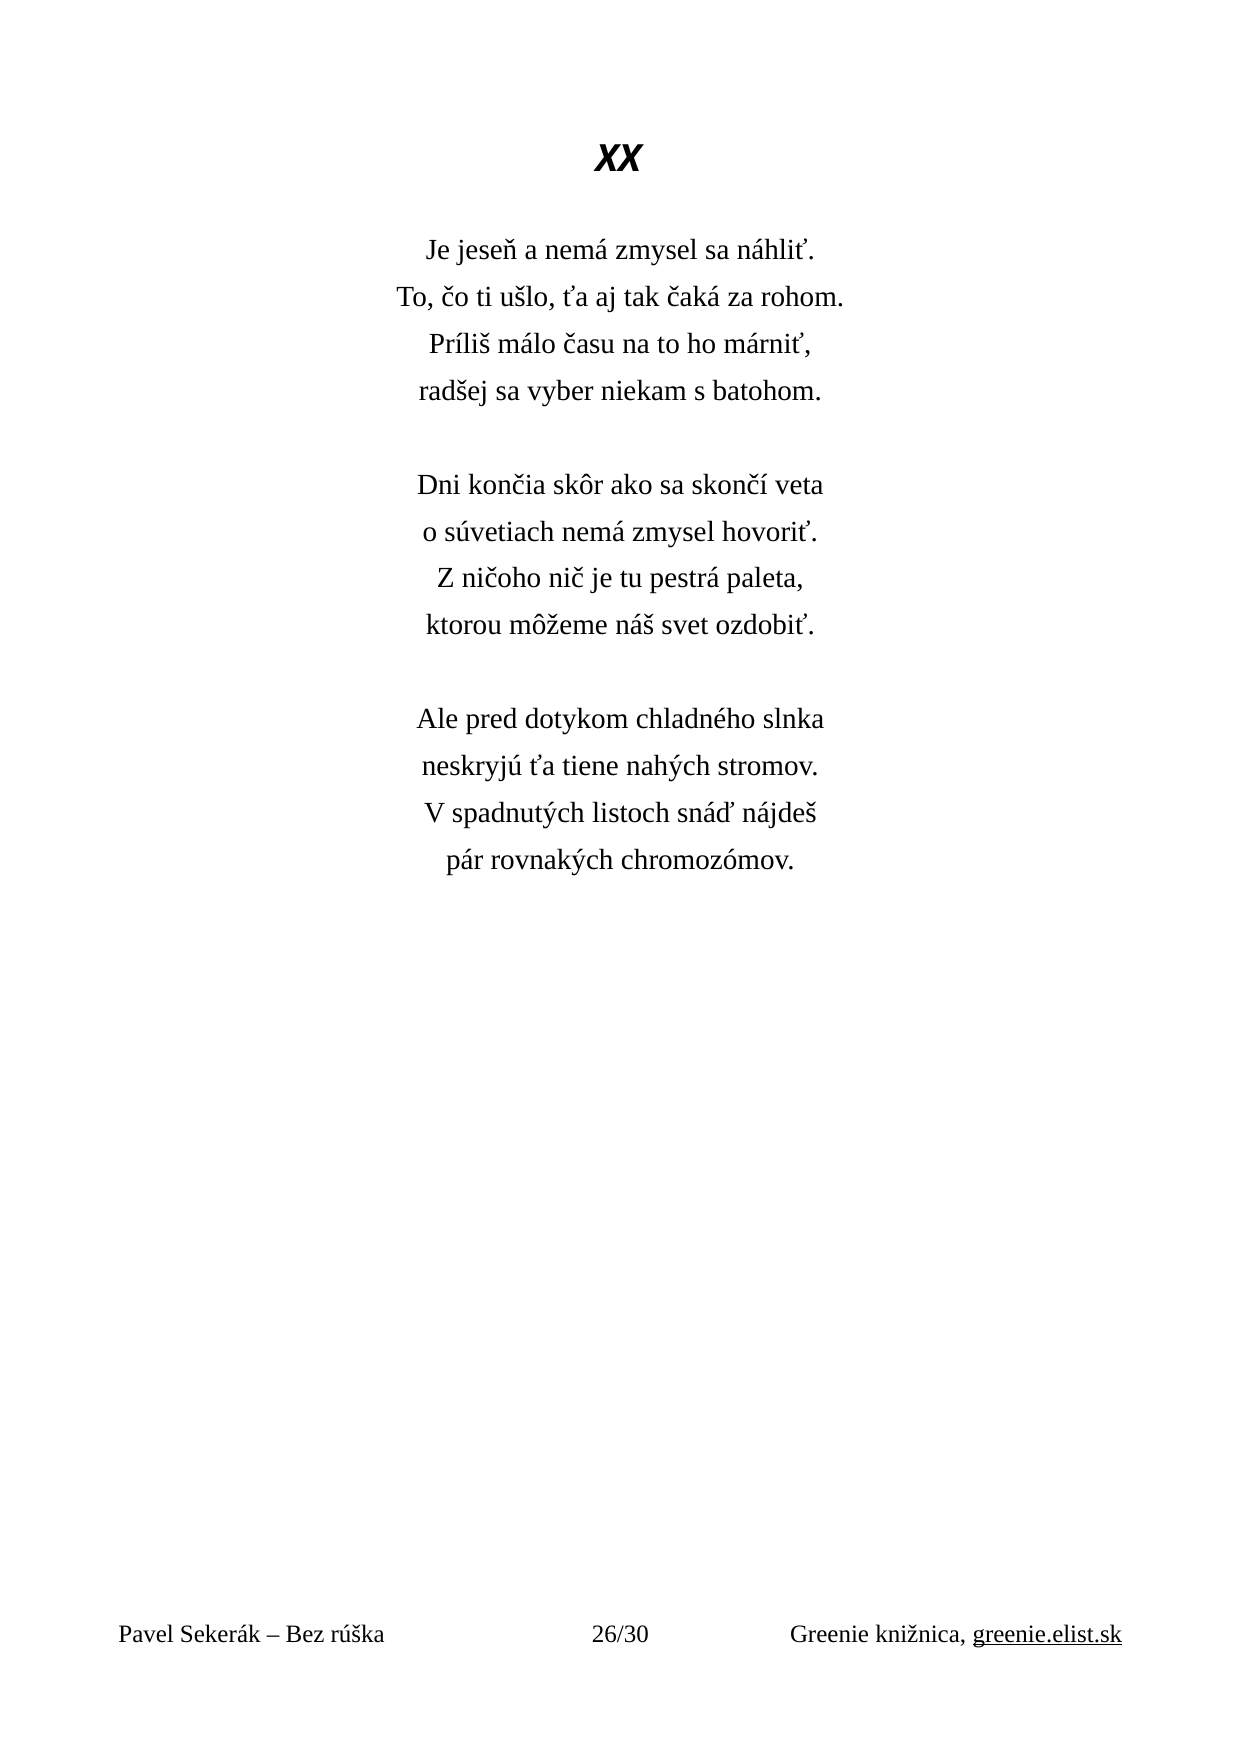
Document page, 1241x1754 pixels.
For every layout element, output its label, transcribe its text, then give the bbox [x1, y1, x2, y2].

text Príliš málo času na to ho márniť, [106, 326, 1134, 360]
text V spadnutých listoch snáď nájdeš [106, 795, 1134, 828]
text neskryjú ťa tiene nahých stromov. [106, 748, 1134, 782]
text o súvetiach nemá zmysel hovoriť. [106, 514, 1134, 547]
text pár rovnakých chromozómov. [106, 842, 1134, 875]
text radšej sa vyber niekam s batohom. [106, 373, 1134, 407]
text ktorou môžeme náš svet ozdobiť. [106, 607, 1134, 641]
text Je jeseň a nemá zmysel sa náhliť. [106, 232, 1134, 266]
text Dni končia skôr ako sa skončí veta [106, 467, 1134, 500]
subtitle XX [106, 131, 1134, 182]
text To, čo ti ušlo, ťa aj tak čaká za rohom. [106, 279, 1134, 313]
text Ale pred dotykom chladného slnka [106, 701, 1134, 735]
text Z ničoho nič je tu pestrá paleta, [106, 561, 1134, 594]
